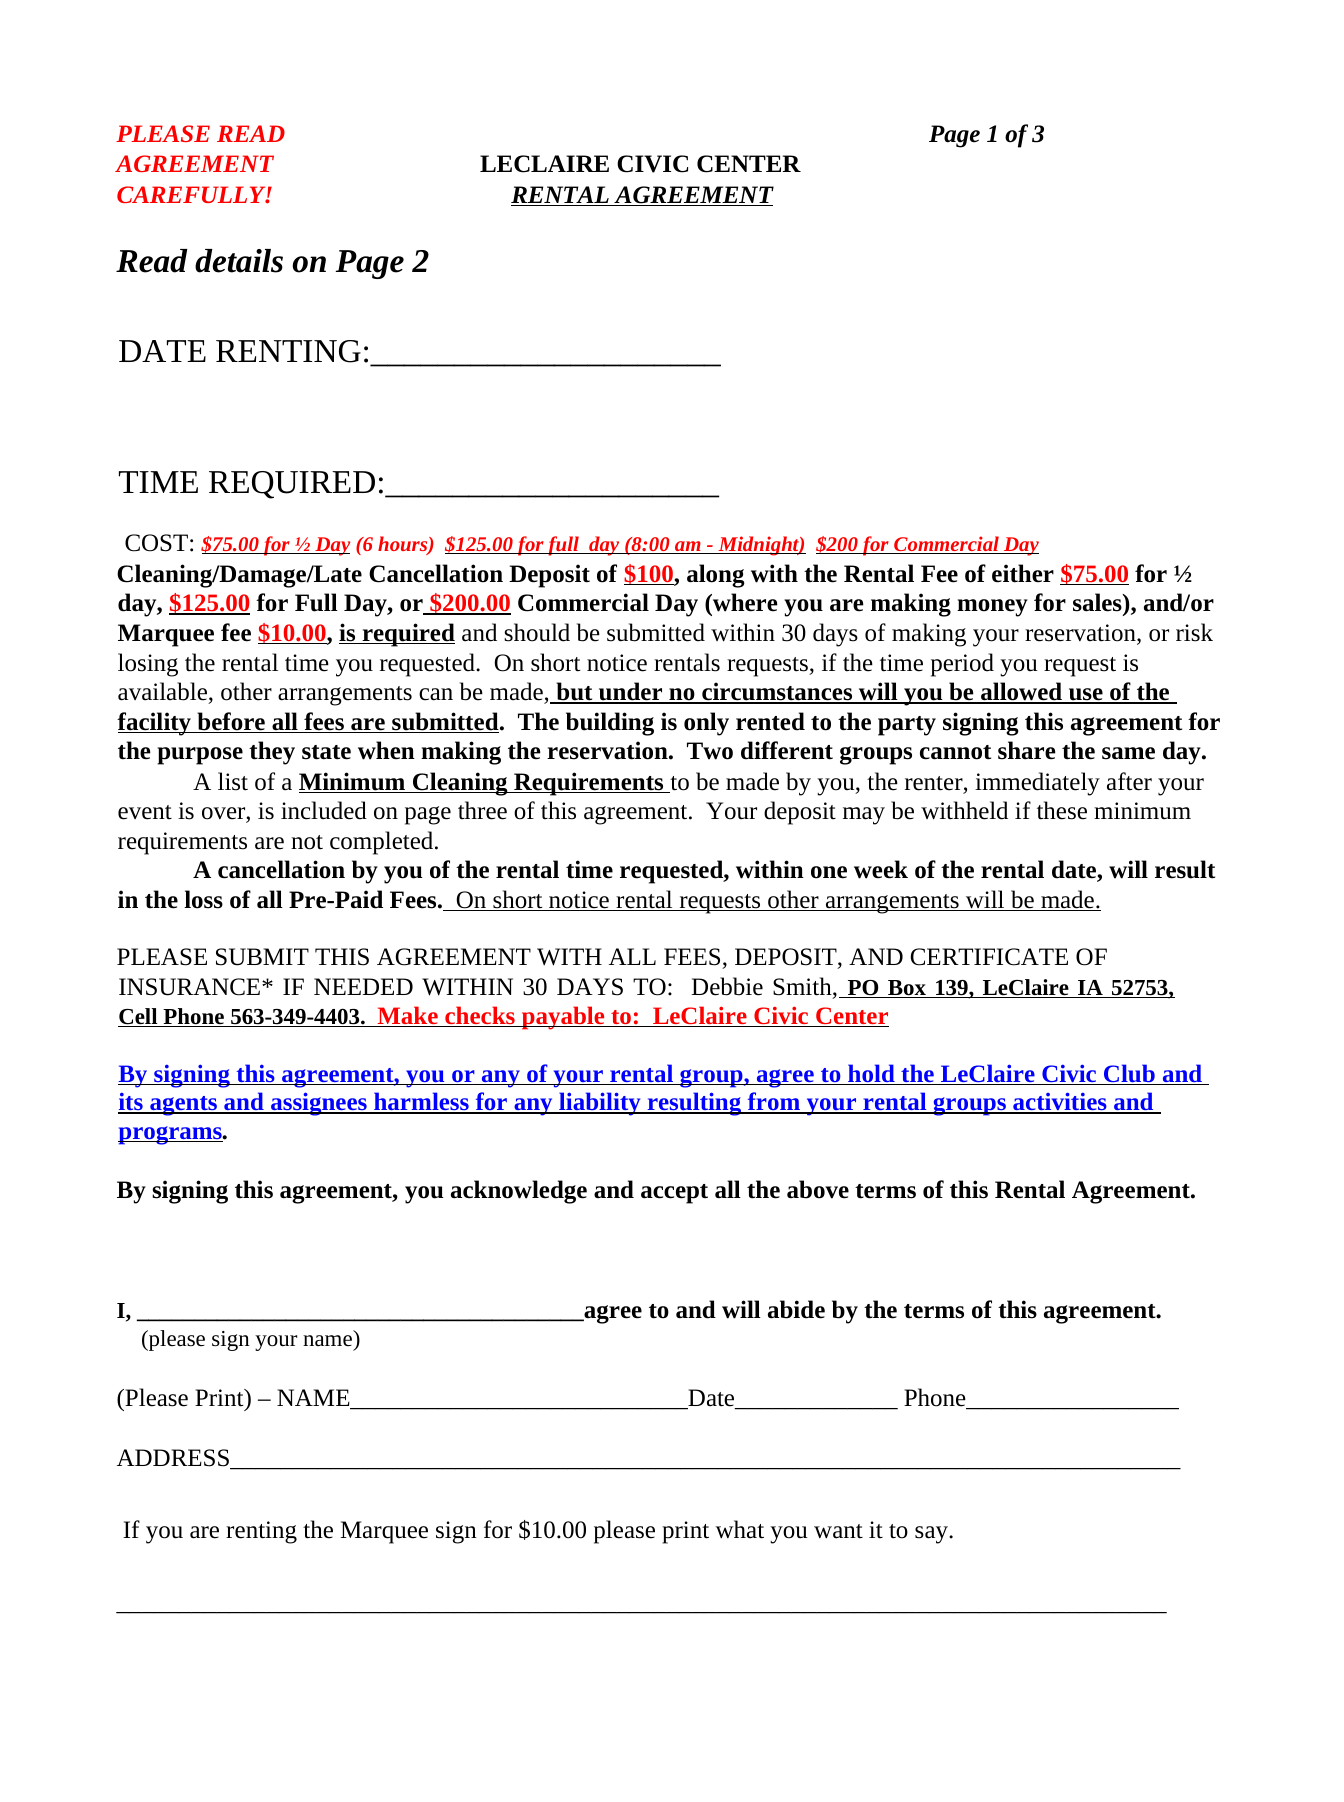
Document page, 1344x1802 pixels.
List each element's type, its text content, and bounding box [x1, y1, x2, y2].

text If you are renting the Marquee sign for $10.00 please print what you want it to say. [116, 1515, 1224, 1544]
subtitle TIME REQUIRED:____________________ [118, 463, 1042, 501]
text PLEASE READ Page 1 of 3 [116, 119, 1224, 147]
text By signing this agreement, you acknowledge and accept all the above terms of this Rental Agreement. [116, 1175, 1224, 1204]
text I, _______________________________________agree to and will abide by the terms of this agreement. [116, 1295, 1224, 1324]
text A cancellation by you of the rental time requested, within one week of the rental date, will result in the loss of all Pre-Paid Fees. On short notice rental requests other arrangements will be made. [116, 855, 1224, 914]
text PLEASE SUBMIT THIS AGREEMENT WITH ALL FEES, DEPOSIT, AND CERTIFICATE OF [116, 942, 1224, 971]
text By signing this agreement, you or any of your rental group, agree to hold the LeClaire Civic Club and its agents and assignees harmless for any liability resulting from your rental groups activities and programs. [118, 1059, 1224, 1144]
text INSURANCE* IF NEEDED WITHIN 30 DAYS TO: Debbie Smith, PO Box 139, LeClaire IA 52753, Cell Phone 563-349-4403. Make checks payable to: LeClaire Civic Center [118, 972, 1175, 1030]
text ADDRESS____________________________________________________________________________ [116, 1443, 1224, 1472]
text (please sign your name) [118, 1325, 1224, 1352]
text CAREFULLY! RENTAL AGREEMENT [116, 180, 1224, 208]
text ____________________________________________________________________________________ [116, 1587, 1224, 1616]
text Read details on Page 2 [116, 241, 1224, 279]
text AGREEMENT LECLAIRE CIVIC CENTER [116, 149, 1224, 178]
subtitle DATE RENTING:_____________________ [118, 332, 1042, 370]
text (Please Print) – NAME___________________________Date_____________ Phone_________________ [116, 1383, 1224, 1412]
subtitle COST: $75.00 for ½ Day (6 hours) $125.00 for full day (8:00 am - Midnight) $200 for Commercial Day [118, 528, 1042, 557]
text A list of a Minimum Cleaning Requirements to be made by you, the renter, immediately after your event is over, is included on page three of this agreement. Your deposit may be withheld if these minimum requirements are not completed. [116, 767, 1224, 854]
text Cleaning/Damage/Late Cancellation Deposit of $100, along with the Rental Fee of either $75.00 for ½ day, $125.00 for Full Day, or $200.00 Commercial Day (where you are making money for sales), and/or Marquee fee $10.00, is required and should be submitted within 30 days of making your reservation, or risk losing the rental time you requested. On short notice rentals requests, if the time period you request is available, other arrangements can be made, but under no circumstances will you be allowed use of the facility before all fees are submitted. The building is only rented to the party signing this agreement for the purpose they state when making the reservation. Two different groups cannot share the same day. [116, 559, 1224, 765]
